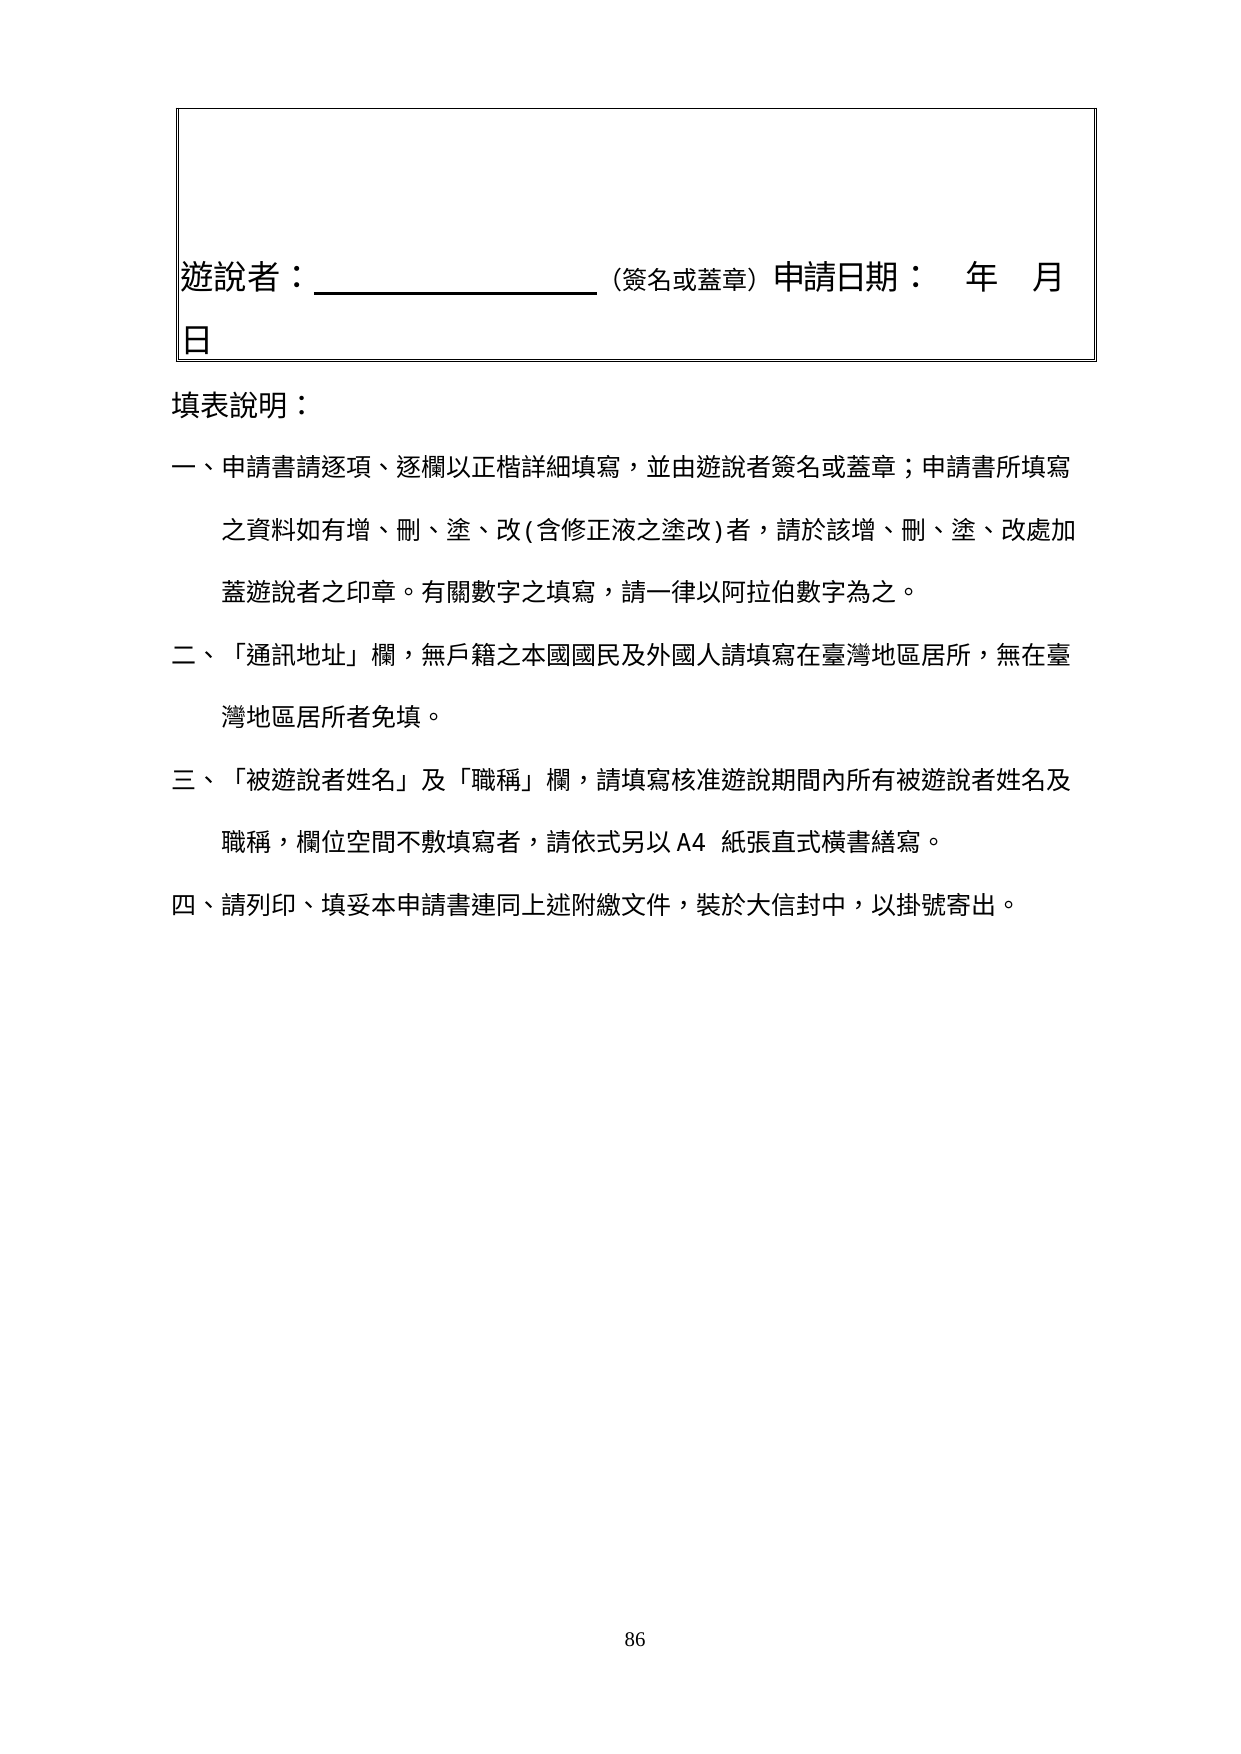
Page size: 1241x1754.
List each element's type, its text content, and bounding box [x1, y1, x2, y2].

text 一、申請書請逐項、逐欄以正楷詳細填寫，並由遊說者簽名或蓋章；申請書所填寫之資料如有增、刪、塗、改(含修正液之塗改)者，請於該增、刪、塗、改處加蓋遊說者之印章。有關數字之填寫，請一律以阿拉伯數字為之。 [171, 424, 1092, 612]
text 二、「通訊地址」欄，無戶籍之本國國民及外國人請填寫在臺灣地區居所，無在臺灣地區居所者免填。 [171, 612, 1092, 737]
text 四、請列印、填妥本申請書連同上述附繳文件，裝於大信封中，以掛號寄出。 [171, 862, 1092, 924]
text 三、「被遊說者姓名」及「職稱」欄，請填寫核准遊說期間內所有被遊說者姓名及職稱，欄位空間不敷填寫者，請依式另以A4 紙張直式橫書繕寫。 [171, 737, 1092, 862]
text 填表說明： [171, 362, 1092, 424]
table_cell 遊說者： （簽名或蓋章）申請日期： 年 月 日 [179, 109, 1094, 359]
